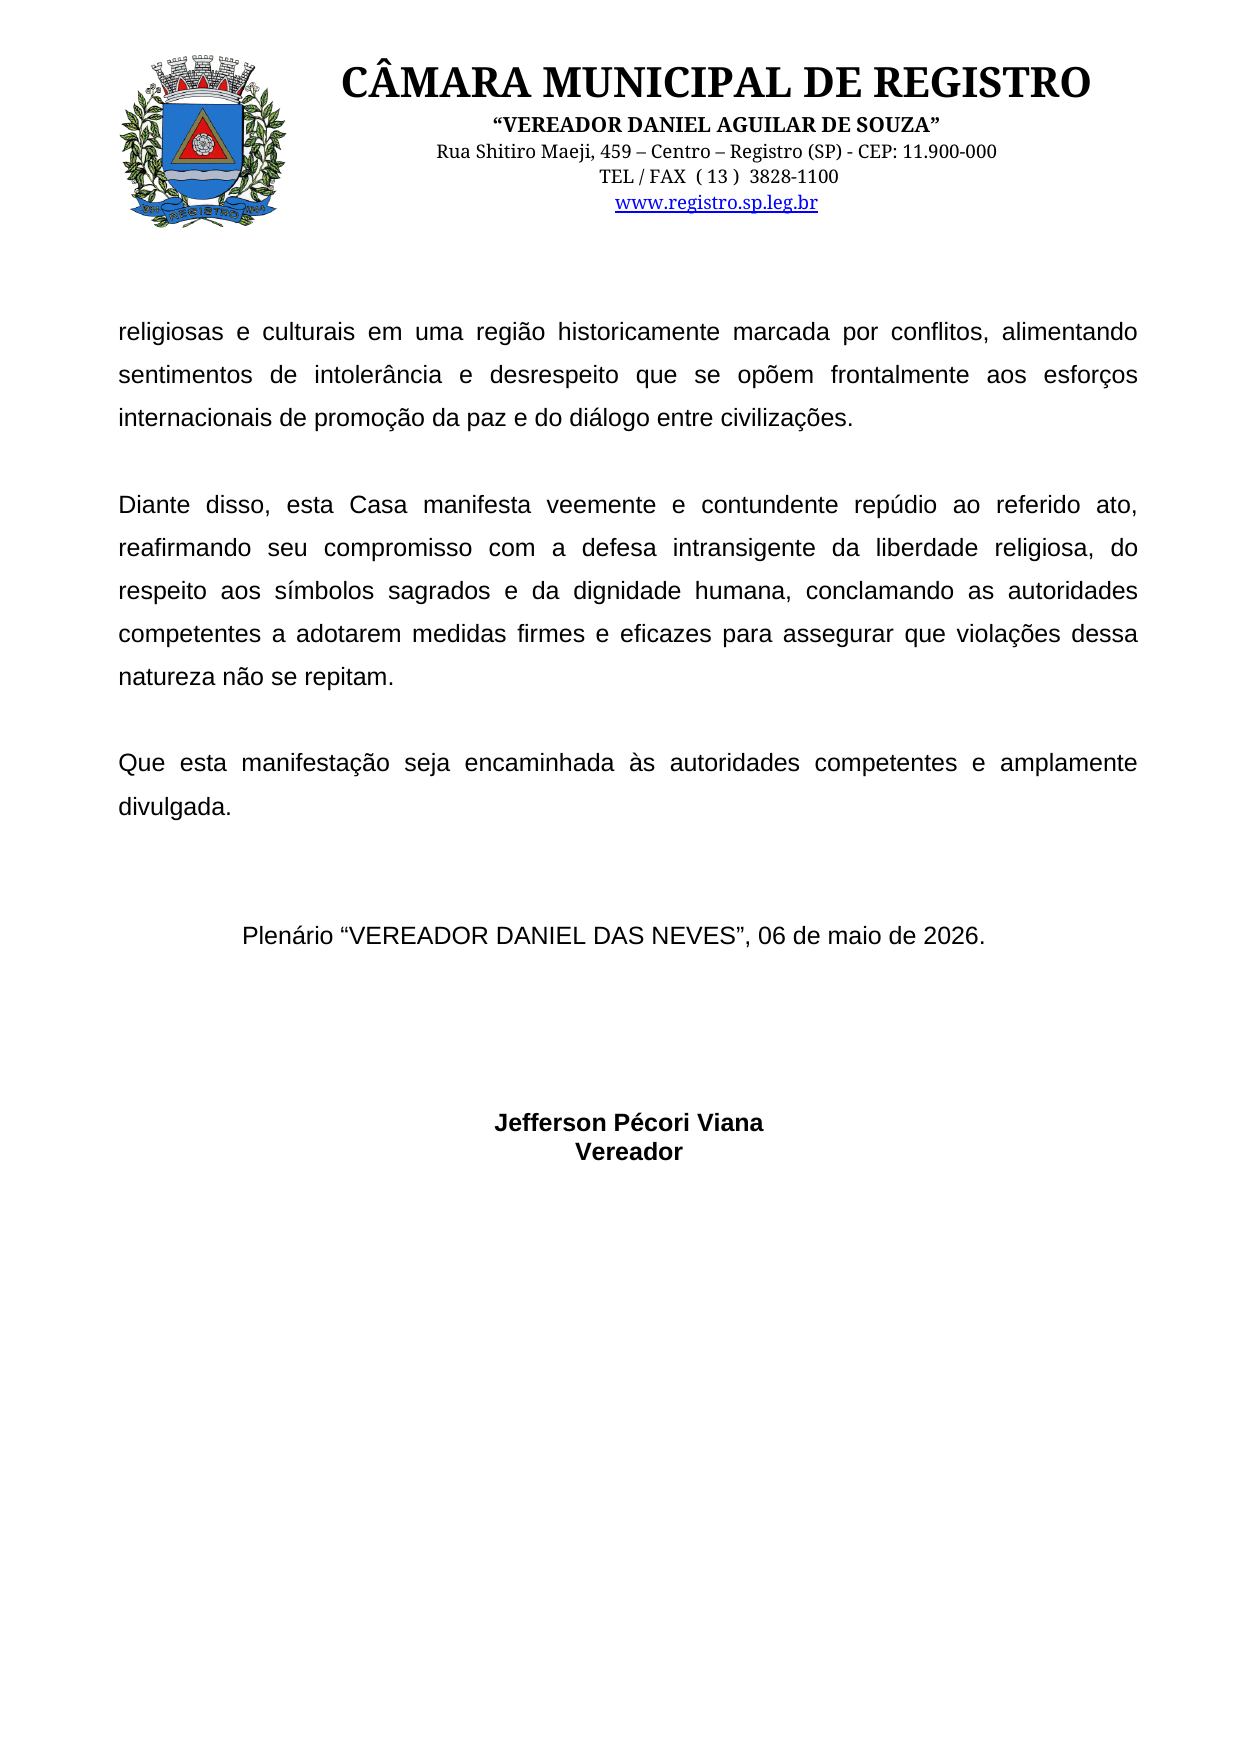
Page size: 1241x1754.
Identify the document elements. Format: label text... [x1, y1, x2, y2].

picture [115, 49, 291, 233]
text religiosas e culturais em uma região historicamente marcada por conflitos, alimentando sentimentos de intolerância e desrespeito que se opõem frontalmente aos esforços internacionais de promoção da paz e do diálogo entre civilizações. [118, 317, 1140, 432]
text Jefferson Pécori Viana [118, 1108, 1140, 1136]
text Vereador [118, 1136, 1140, 1165]
text Plenário “VEREADOR DANIEL DAS NEVES”, 06 de maio de 2026. [88, 921, 1140, 949]
text Que esta manifestação seja encaminhada às autoridades competentes e amplamente divulgada. [118, 748, 1140, 820]
text Diante disso, esta Casa manifesta veemente e contundente repúdio ao referido ato, reafirmando seu compromisso com a defesa intransigente da liberdade religiosa, do respeito aos símbolos sagrados e da dignidade humana, conclamando as autoridades competentes a adotarem medidas firmes e eficazes para assegurar que violações dessa natureza não se repitam. [118, 489, 1140, 691]
